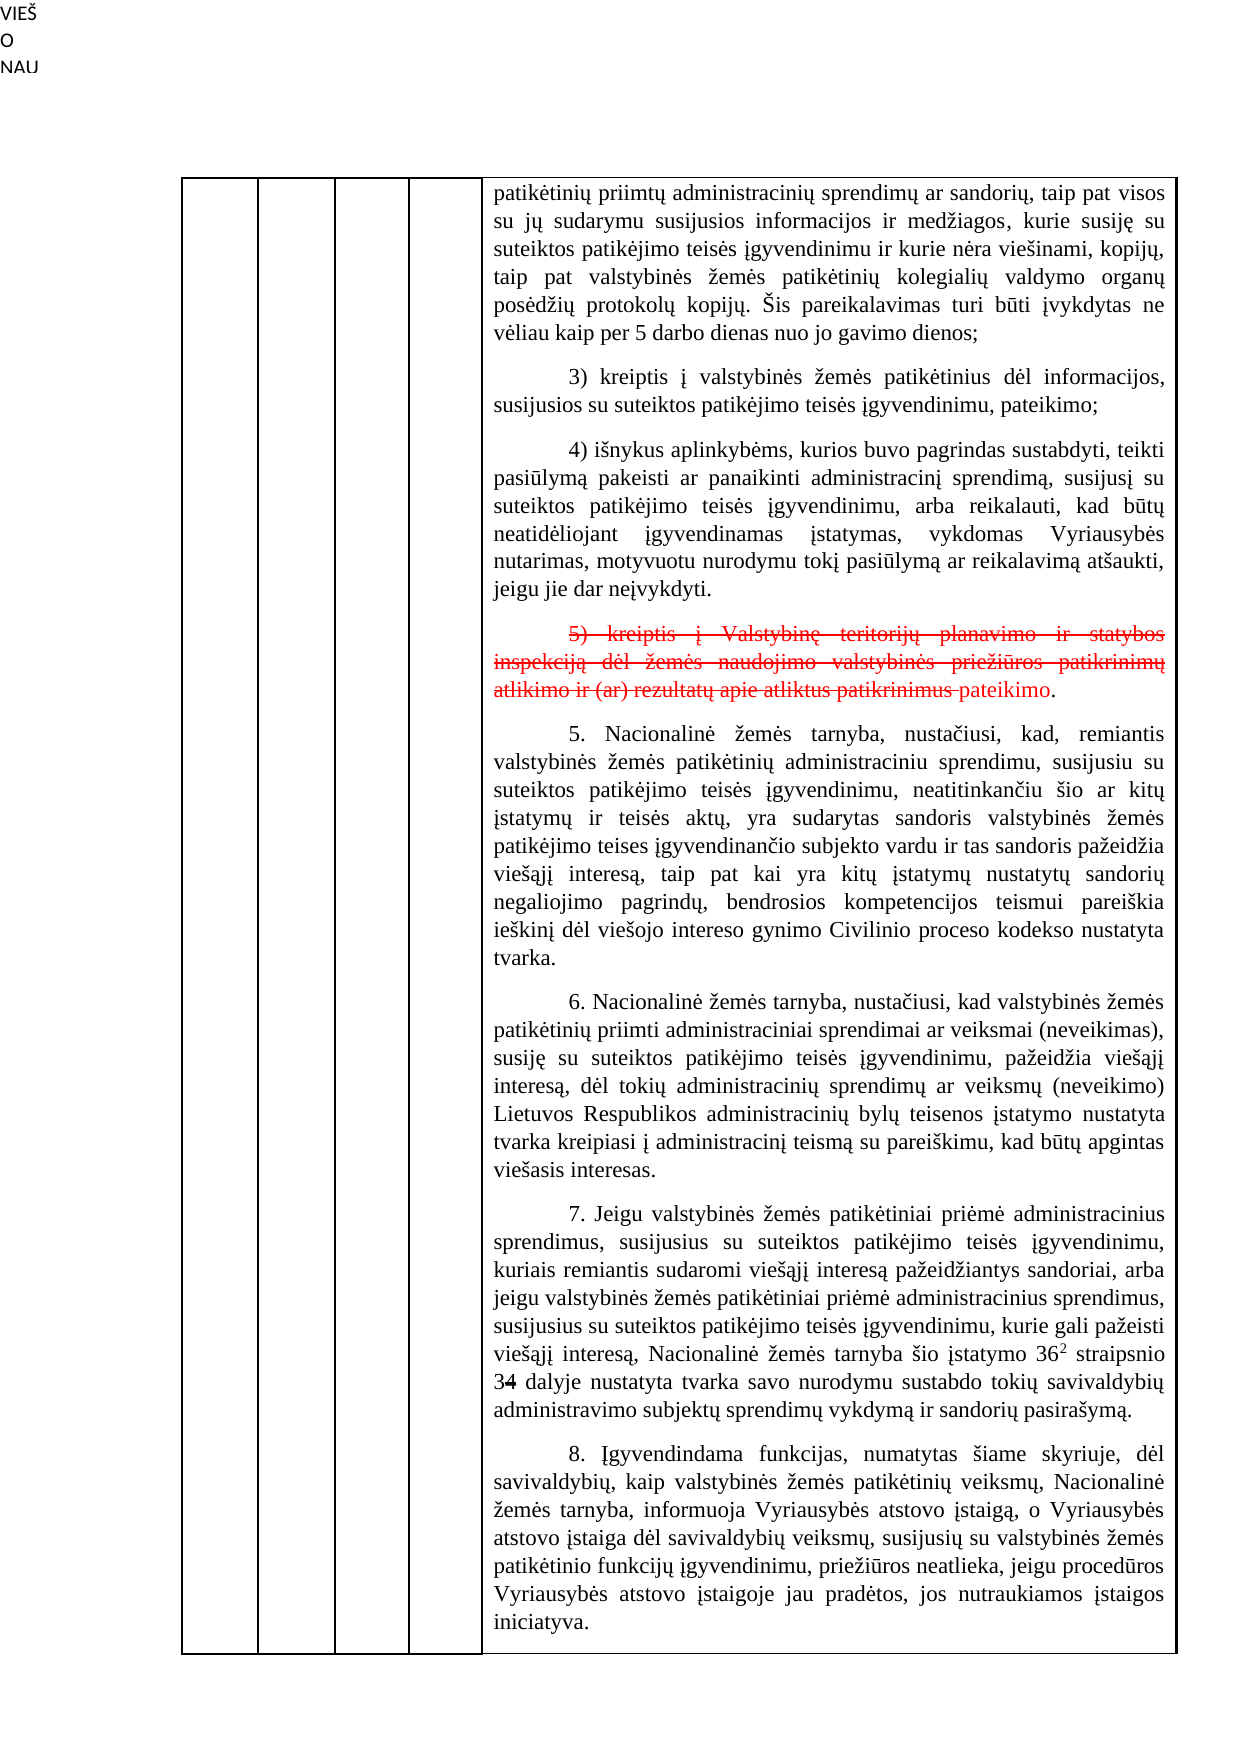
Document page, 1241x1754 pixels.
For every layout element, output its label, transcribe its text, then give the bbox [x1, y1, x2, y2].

table_cell [336, 179, 408, 1653]
table_cell [410, 179, 481, 1653]
table_cell [259, 179, 334, 1653]
table_cell patikėtinių priimtų administracinių sprendimų ar sandorių, taip pat visos su jų sudarymu susijusios informacijos ir medžiagos, kurie susiję su suteiktos patikėjimo teisės įgyvendinimu ir kurie nėra viešinami, kopijų, taip pat valstybinės žemės patikėtinių kolegialių valdymo organų posėdžių protokolų kopijų. Šis pareikalavimas turi būti įvykdytas ne vėliau kaip per 5 darbo dienas nuo jo gavimo dienos; 3) kreiptis į valstybinės žemės patikėtinius dėl informacijos, susijusios su suteiktos patikėjimo teisės įgyvendinimu, pateikimo; 4) išnykus aplinkybėms, kurios buvo pagrindas sustabdyti, teikti pasiūlymą pakeisti ar panaikinti administracinį sprendimą, susijusį su suteiktos patikėjimo teisės įgyvendinimu, arba reikalauti, kad būtų neatidėliojant įgyvendinamas įstatymas, vykdomas Vyriausybės nutarimas, motyvuotu nurodymu tokį pasiūlymą ar reikalavimą atšaukti, jeigu jie dar neįvykdyti. 5) kreiptis į Valstybinę teritorijų planavimo ir statybos inspekciją dėl žemės naudojimo valstybinės priežiūros patikrinimų atlikimo ir (ar) rezultatų apie atliktus patikrinimus pateikimo. 5. Nacionalinė žemės tarnyba, nustačiusi, kad, remiantis valstybinės žemės patikėtinių administraciniu sprendimu, susijusiu su suteiktos patikėjimo teisės įgyvendinimu, neatitinkančiu šio ar kitų įstatymų ir teisės aktų, yra sudarytas sandoris valstybinės žemės patikėjimo teises įgyvendinančio subjekto vardu ir tas sandoris pažeidžia viešąjį interesą, taip pat kai yra kitų įstatymų nustatytų sandorių negaliojimo pagrindų, bendrosios kompetencijos teismui pareiškia ieškinį dėl viešojo intereso gynimo Civilinio proceso kodekso nustatyta tvarka. 6. Nacionalinė žemės tarnyba, nustačiusi, kad valstybinės žemės patikėtinių priimti administraciniai sprendimai ar veiksmai (neveikimas), susiję su suteiktos patikėjimo teisės įgyvendinimu, pažeidžia viešąjį interesą, dėl tokių administracinių sprendimų ar veiksmų (neveikimo) Lietuvos Respublikos administracinių bylų teisenos įstatymo nustatyta tvarka kreipiasi į administracinį teismą su pareiškimu, kad būtų apgintas viešasis interesas. 7. Jeigu valstybinės žemės patikėtiniai priėmė administracinius sprendimus, susijusius su suteiktos patikėjimo teisės įgyvendinimu, kuriais remiantis sudaromi viešąjį interesą pažeidžiantys sandoriai, arba jeigu valstybinės žemės patikėtiniai priėmė administracinius sprendimus, susijusius su suteiktos patikėjimo teisės įgyvendinimu, kurie gali pažeisti viešąjį interesą, Nacionalinė žemės tarnyba šio įstatymo 362 straipsnio 34 dalyje nustatyta tvarka savo nurodymu sustabdo tokių savivaldybių administravimo subjektų sprendimų vykdymą ir sandorių pasirašymą. 8. Įgyvendindama funkcijas, numatytas šiame skyriuje, dėl savivaldybių, kaip valstybinės žemės patikėtinių veiksmų, Nacionalinė žemės tarnyba, informuoja Vyriausybės atstovo įstaigą, o Vyriausybės atstovo įstaiga dėl savivaldybių veiksmų, susijusių su valstybinės žemės patikėtinio funkcijų įgyvendinimu, priežiūros neatlieka, jeigu procedūros Vyriausybės atstovo įstaigoje jau pradėtos, jos nutraukiamos įstaigos iniciatyva. [483, 178, 1175, 1653]
table_cell [183, 179, 257, 1653]
